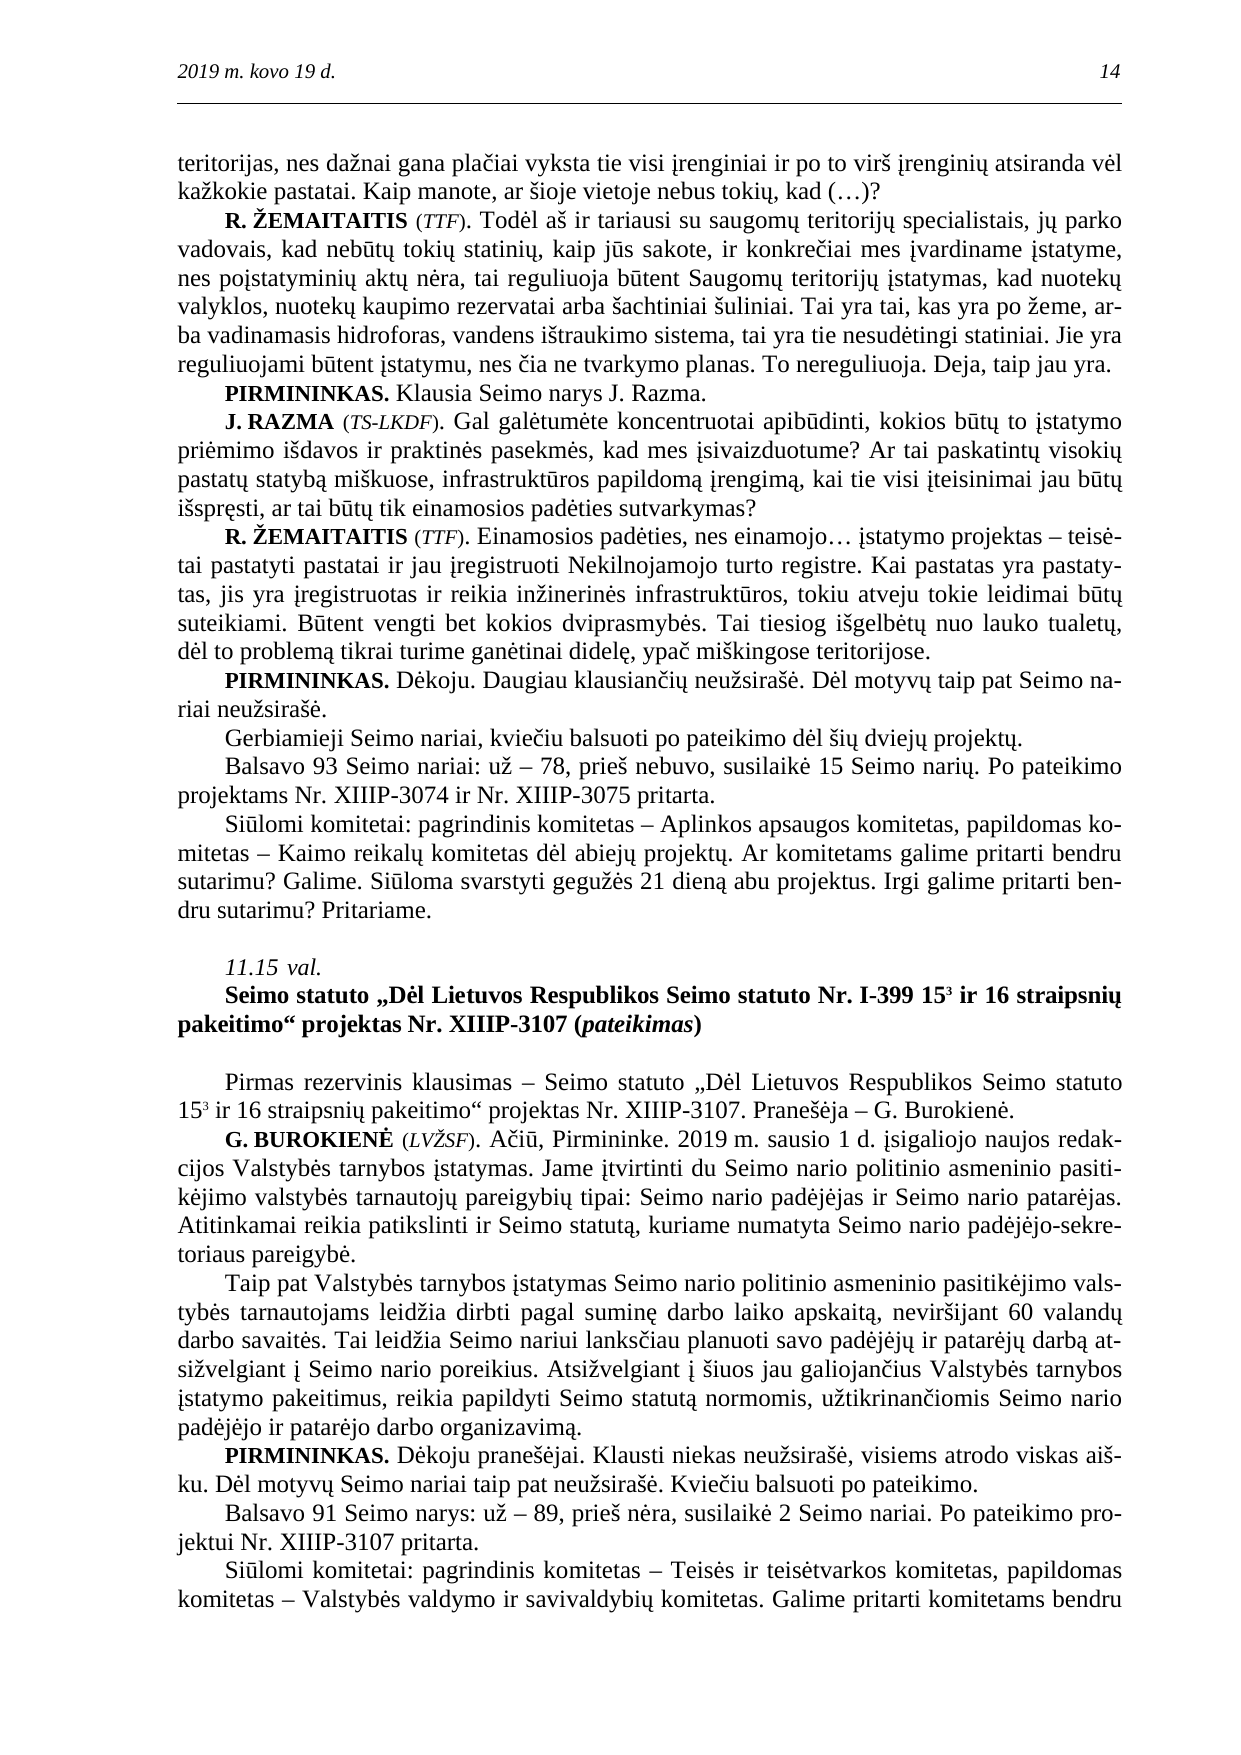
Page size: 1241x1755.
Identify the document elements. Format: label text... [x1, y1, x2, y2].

text PIRMININKAS. Dė­ko­ju pra­ne­šė­jai. Klaus­ti nie­kas ne­už­si­ra­šė, vi­siems at­ro­do vis­kas aiš­ku. Dėl mo­ty­vų Sei­mo na­riai taip pat ne­už­si­ra­šė. Kvie­čiu bal­suo­ti po pa­tei­ki­mo. [177, 1440, 1122, 1498]
text Taip pat Vals­ty­bės tar­ny­bos įsta­ty­mas Sei­mo na­rio po­li­ti­nio as­me­ni­nio pa­si­ti­kė­ji­mo vals­ty­bės tar­nau­to­jams lei­džia dirb­ti pa­gal su­mi­nę dar­bo lai­ko ap­skai­tą, ne­vir­ši­jant 60 va­lan­dų dar­bo sa­vai­tės. Tai lei­džia Sei­mo na­riui lanks­čiau pla­nuo­ti sa­vo pa­dė­jė­jų ir pa­ta­rė­jų dar­bą at­si­žvel­giant į Sei­mo na­rio po­rei­kius. At­si­žvel­giant į šiuos jau ga­lio­jan­čius Vals­ty­bės tar­ny­bos įsta­ty­mo pa­kei­ti­mus, rei­kia pa­pil­dy­ti Sei­mo sta­tu­tą nor­mo­mis, už­tik­ri­nan­čio­mis Sei­mo na­rio pa­dė­jė­jo ir pa­ta­rė­jo dar­bo or­ga­ni­za­vi­mą. [177, 1268, 1122, 1440]
text Pir­mas re­zer­vi­nis klau­si­mas – Sei­mo sta­tu­to „Dėl Lie­tu­vos Res­pub­li­kos Sei­mo sta­tu­to 153 ir 16 straips­nių pa­kei­ti­mo“ pro­jek­tas Nr. XIIIP-3107. Pra­ne­šė­ja – G. Bu­ro­kie­nė. [177, 1067, 1122, 1124]
text R. ŽEMAITAITIS (TTF). To­dėl aš ir ta­riau­si su sau­go­mų te­ri­to­ri­jų spe­cia­lis­tais, jų par­ko va­do­vais, kad ne­bū­tų to­kių sta­ti­nių, kaip jūs sa­ko­te, ir kon­kre­čiai mes įvar­di­na­me įsta­ty­me, nes po­įsta­ty­mi­nių ak­tų nė­ra, tai re­gu­liuo­ja bū­tent Sau­go­mų te­ri­to­ri­jų įsta­ty­mas, kad nuo­te­kų va­lyk­los, nuo­te­kų kau­pi­mo re­zer­va­tai ar­ba šach­ti­niai šu­li­niai. Tai yra tai, kas yra po že­me, ar­ba va­di­na­ma­sis hid­ro­fo­ras, van­dens iš­trau­ki­mo sis­te­ma, tai yra tie ne­su­dė­tin­gi sta­ti­niai. Jie yra re­gu­liuo­ja­mi bū­tent įsta­ty­mu, nes čia ne tvar­ky­mo pla­nas. To ne­re­gu­liuo­ja. De­ja, taip jau yra. [177, 205, 1122, 378]
text Bal­sa­vo 91 Sei­mo na­rys: už – 89, prieš nė­ra, su­si­lai­kė 2 Sei­mo na­riai. Po pa­tei­ki­mo pro­jek­tui Nr. XIIIP-3107 pri­tar­ta. [177, 1498, 1122, 1555]
text PIRMININKAS. Klau­sia Sei­mo na­rys J. Raz­ma. [177, 378, 1122, 406]
text Siū­lo­mi ko­mi­te­tai: pa­grin­di­nis ko­mi­te­tas – Ap­lin­kos ap­sau­gos ko­mi­te­tas, pa­pil­do­mas ko­mi­te­tas – Kai­mo rei­ka­lų ko­mi­te­tas dėl abie­jų pro­jek­tų. Ar ko­mi­te­tams ga­li­me pri­tar­ti ben­dru su­ta­ri­mu? Ga­li­me. Siū­lo­ma svars­ty­ti ge­gu­žės 21 die­ną abu pro­jek­tus. Ir­gi ga­li­me pri­tar­ti ben­dru su­ta­ri­mu? Pri­ta­ria­me. [177, 809, 1122, 924]
text 11.15 val. [224, 953, 1122, 980]
text R. ŽEMAITAITIS (TTF). Ei­na­mo­sios pa­dė­ties, nes ei­na­mo­jo… įsta­ty­mo pro­jek­tas – tei­sė­tai pa­sta­ty­ti pa­sta­tai ir jau įre­gist­ruo­ti Ne­kil­no­ja­mo­jo tur­to re­gist­re. Kai pa­sta­tas yra pa­sta­ty­tas, jis yra įre­gist­ruo­tas ir rei­kia in­ži­ne­ri­nės in­fra­struk­tū­ros, to­kiu at­ve­ju to­kie lei­di­mai bū­tų su­tei­kia­mi. Bū­tent veng­ti bet ko­kios dvi­pras­my­bės. Tai tie­siog iš­gel­bė­tų nuo lau­ko tu­a­le­tų, dėl to pro­ble­mą tik­rai tu­ri­me ga­nė­ti­nai di­de­lę, ypač miš­kin­go­se te­ri­to­ri­jo­se. [177, 521, 1122, 665]
text Siū­lo­mi ko­mi­te­tai: pa­grin­di­nis ko­mi­te­tas – Tei­sės ir tei­sėt­var­kos ko­mi­te­tas, pa­pil­do­mas ko­mi­te­tas – Vals­ty­bės val­dy­mo ir sa­vi­val­dy­bių ko­mi­te­tas. Ga­li­me pri­tar­ti ko­mi­te­tams ben­dru [177, 1555, 1122, 1613]
text G. BUROKIENĖ (LVŽSF). Ačiū, Pir­mi­nin­ke. 2019 m. sau­sio 1 d. įsi­ga­lio­jo nau­jos re­dak­ci­jos Vals­ty­bės tar­ny­bos įsta­ty­mas. Ja­me įtvir­tin­ti du Sei­mo na­rio po­li­ti­nio as­me­ni­nio pa­si­ti­kė­ji­mo vals­ty­bės tar­nau­to­jų pa­rei­gy­bių ti­pai: Sei­mo na­rio pa­dė­jė­jas ir Sei­mo na­rio pa­ta­rė­jas. Ati­tin­ka­mai rei­kia pa­tiks­lin­ti ir Sei­mo sta­tu­tą, ku­ria­me nu­ma­ty­ta Sei­mo na­rio pa­dė­jė­jo-sek­re­to­riaus pa­rei­gy­bė. [177, 1124, 1122, 1268]
text Bal­sa­vo 93 Sei­mo na­riai: už – 78, prieš ne­bu­vo, su­si­lai­kė 15 Sei­mo na­rių. Po pa­tei­ki­mo pro­jek­tams Nr. XIIIP-3074 ir Nr. XIIIP-3075 pri­tar­ta. [177, 751, 1122, 809]
text Ger­bia­mie­ji Sei­mo na­riai, kvie­čiu bal­suo­ti po pa­tei­ki­mo dėl šių dvie­jų pro­jek­tų. [177, 723, 1122, 751]
text Sei­mo sta­tu­to „Dėl Lie­tu­vos Res­pub­li­kos Sei­mo sta­tu­to Nr. I-399 153 ir 16 straips­nių pa­kei­ti­mo“ pro­jek­tas Nr. XIIIP-3107 (pa­tei­ki­mas) [177, 980, 1122, 1038]
text te­ri­to­ri­jas, nes daž­nai ga­na pla­čiai vyks­ta tie vi­si įren­gi­niai ir po to virš įren­gi­nių at­si­ran­da vėl kaž­ko­kie pa­sta­tai. Kaip ma­no­te, ar šio­je vie­to­je ne­bus to­kių, kad (…)? [177, 148, 1122, 205]
text J. RAZMA (TS-LKDF). Gal ga­lė­tu­mė­te kon­cen­truo­tai api­bū­din­ti, ko­kios bū­tų to įsta­ty­mo pri­ėmi­mo iš­da­vos ir prak­ti­nės pa­sek­mės, kad mes įsi­vaiz­duo­tu­me? Ar tai pa­ska­tin­tų vi­so­kių pa­sta­tų sta­ty­bą miš­kuo­se, in­fra­struk­tū­ros pa­pil­do­mą įren­gi­mą, kai tie vi­si įtei­si­ni­mai jau bū­tų iš­spręs­ti, ar tai bū­tų tik ei­na­mo­sios pa­dė­ties su­tvar­ky­mas? [177, 406, 1122, 521]
text PIRMININKAS. Dė­ko­ju. Dau­giau klau­sian­čių ne­už­si­ra­šė. Dėl mo­ty­vų taip pat Sei­mo na­riai ne­už­si­ra­šė. [177, 665, 1122, 723]
